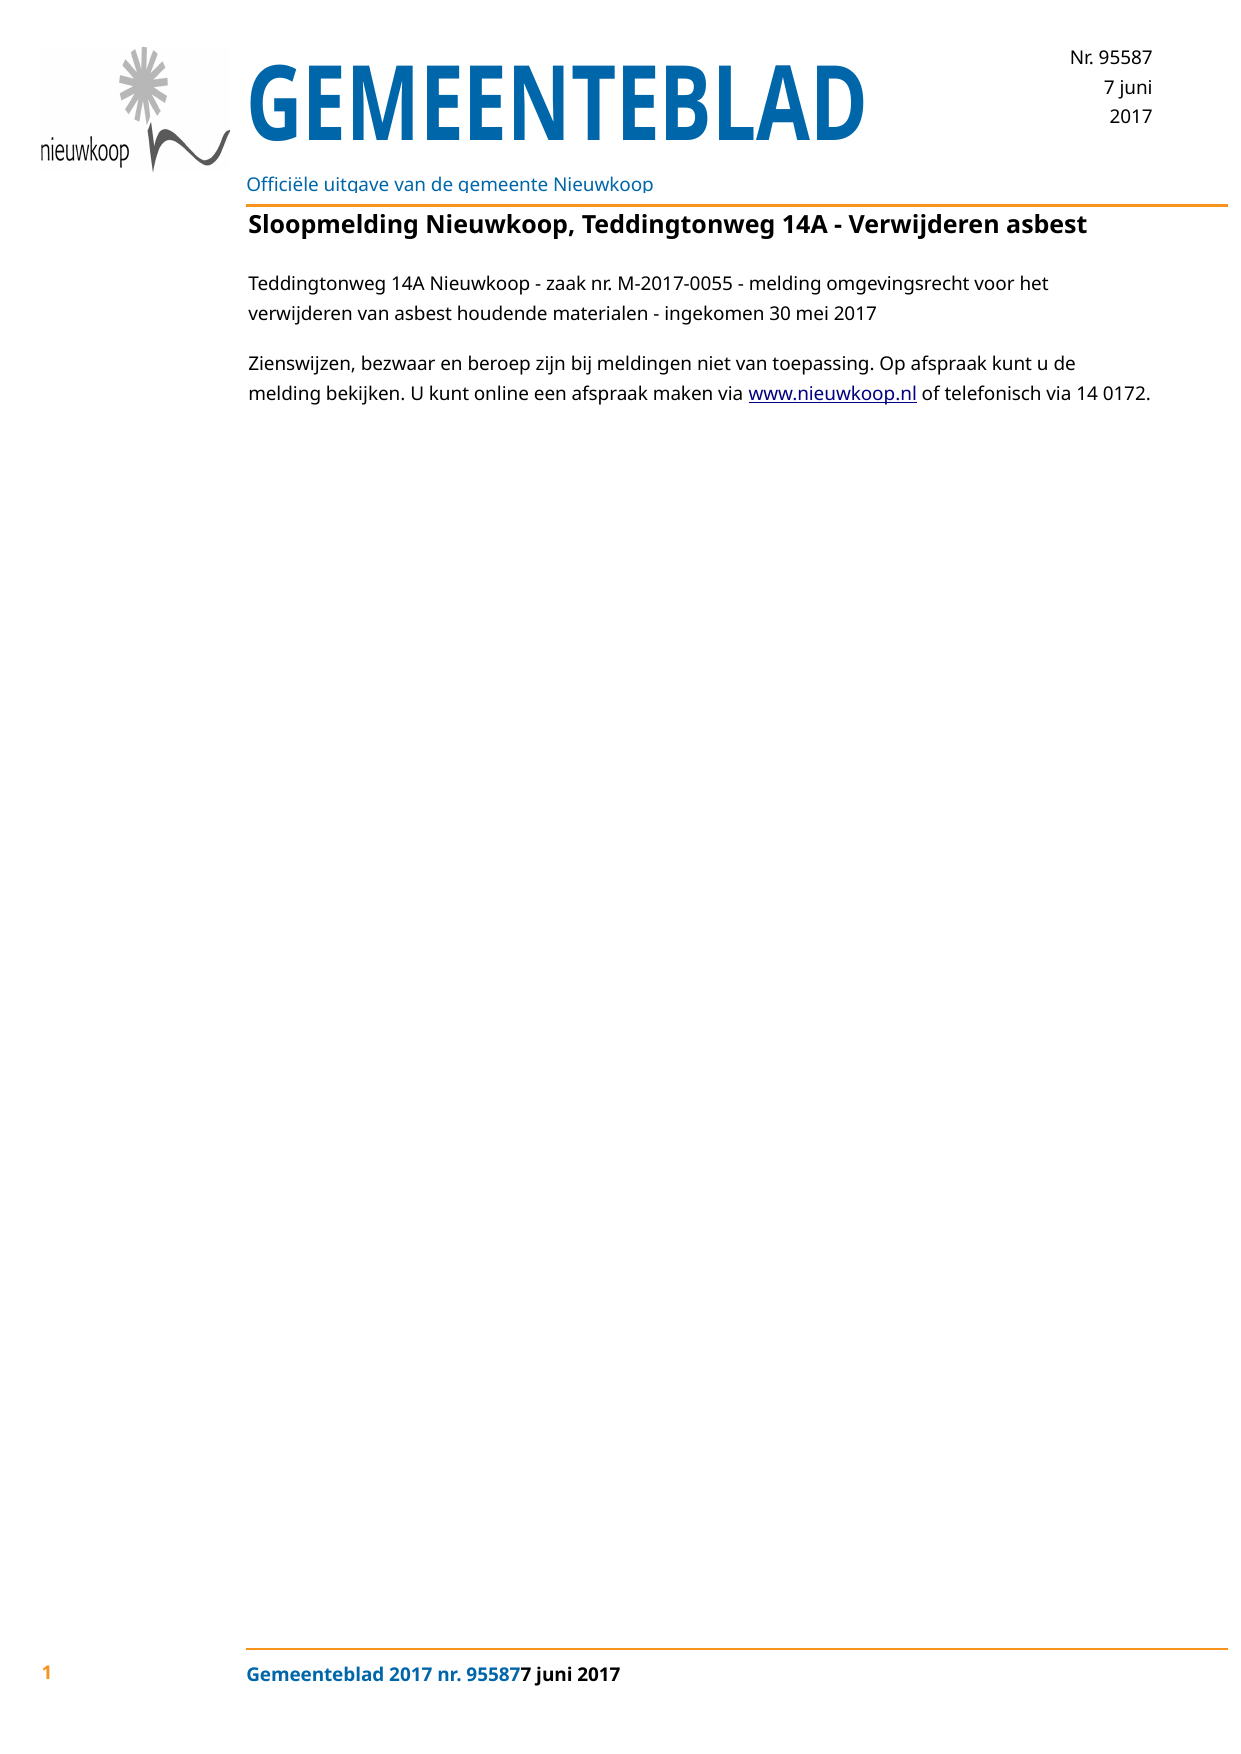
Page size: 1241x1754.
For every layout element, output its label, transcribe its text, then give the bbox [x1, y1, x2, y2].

text Zienswijzen, bezwaar en beroep zijn bij meldingen niet van toepassing. Op afspraak kunt u de melding bekijken. U kunt online een afspraak maken via www.nieuwkoop.nl of telefonisch via 14 0172. [248, 350, 1152, 406]
picture [41, 47, 231, 172]
text Teddingtonweg 14A Nieuwkoop - zaak nr. M-2017-0055 - melding omgevingsrecht voor het verwijderen van asbest houdende materialen - ingekomen 30 mei 2017 [248, 270, 1152, 326]
text Sloopmelding Nieuwkoop, Teddingtonweg 14A - Verwijderen asbest [248, 207, 1152, 241]
